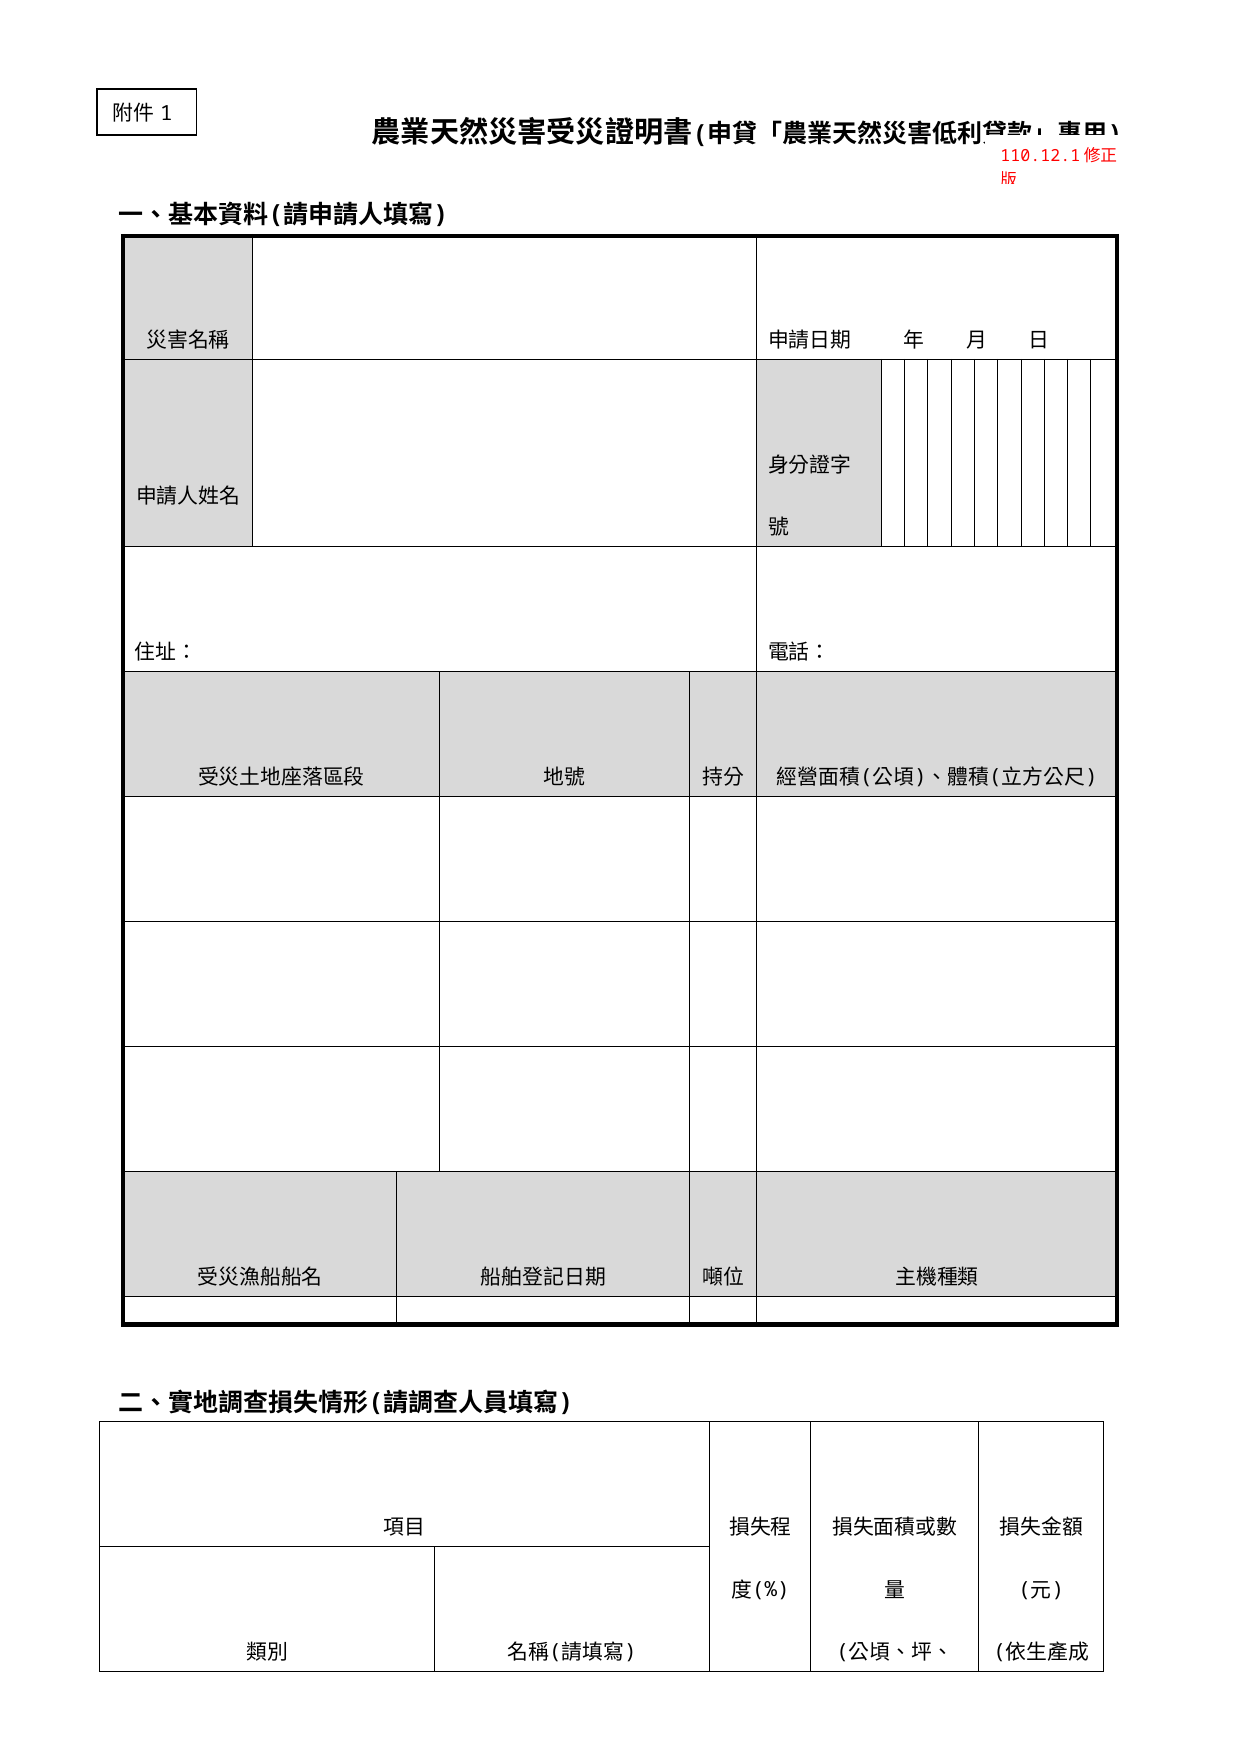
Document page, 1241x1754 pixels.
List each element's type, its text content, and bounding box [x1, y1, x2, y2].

table_cell [690, 1047, 756, 1171]
table_cell 受災土地座落區段 [125, 672, 439, 796]
table_cell [440, 1047, 689, 1171]
table_cell 船舶登記日期 [397, 1172, 689, 1296]
text 農業天然災害受災證明書(申貸「農業天然災害低利貸款」專用) [118, 109, 1135, 191]
table_cell [690, 1297, 756, 1322]
table_cell 名稱(請填寫) [435, 1547, 709, 1671]
table_header [253, 238, 756, 359]
table_cell [125, 1047, 439, 1171]
table_cell [757, 1047, 1115, 1171]
table_header 損失面積或數量 (公頃、坪、艘、隻等) [811, 1422, 978, 1671]
table_cell [928, 360, 951, 546]
table_cell [1068, 360, 1090, 546]
table_cell 持分 [690, 672, 756, 796]
table_cell [757, 1297, 1115, 1322]
table_cell [757, 922, 1115, 1046]
table_cell 經營面積(公頃)、體積(立方公尺) [757, 672, 1115, 796]
table_cell 電話： [757, 547, 1115, 671]
table_cell [690, 922, 756, 1046]
table_cell 申請人姓名 [125, 360, 252, 546]
text 二、實地調查損失情形(請調查人員填寫) [118, 1359, 1122, 1421]
table_cell 受災漁船船名 [125, 1172, 396, 1296]
table_cell [998, 360, 1021, 546]
table_cell [1091, 360, 1115, 546]
table_cell 噸位 [690, 1172, 756, 1296]
table_header 災害名稱 [125, 238, 252, 359]
text 一、基本資料(請申請人填寫) [118, 171, 1122, 234]
table_cell [253, 360, 756, 546]
table_cell 地號 [440, 672, 689, 796]
table_cell [905, 360, 927, 546]
table_header 損失金額(元) (依生產成本估算) [979, 1422, 1103, 1671]
table_cell [952, 360, 974, 546]
table_cell [975, 360, 997, 546]
table_cell 主機種類 [757, 1172, 1115, 1296]
table_cell [1022, 360, 1044, 546]
table_cell [440, 922, 689, 1046]
table_cell [757, 797, 1115, 921]
table_cell [125, 1297, 396, 1322]
table_cell [125, 797, 439, 921]
table_header 損失程度(%) [710, 1422, 810, 1671]
text 110.12.1修正版 [1000, 142, 1120, 183]
table_cell [125, 922, 439, 1046]
table_cell 住址： [125, 547, 756, 671]
table_cell 身分證字號 [757, 360, 881, 546]
table_cell [690, 797, 756, 921]
table_cell [397, 1297, 689, 1322]
table_cell [1045, 360, 1067, 546]
table_cell [440, 797, 689, 921]
table_header 申請日期 年 月 日 [757, 238, 1115, 359]
table_cell 類別 [100, 1547, 434, 1671]
table_cell [882, 360, 904, 546]
table_header 項目 [100, 1422, 709, 1546]
